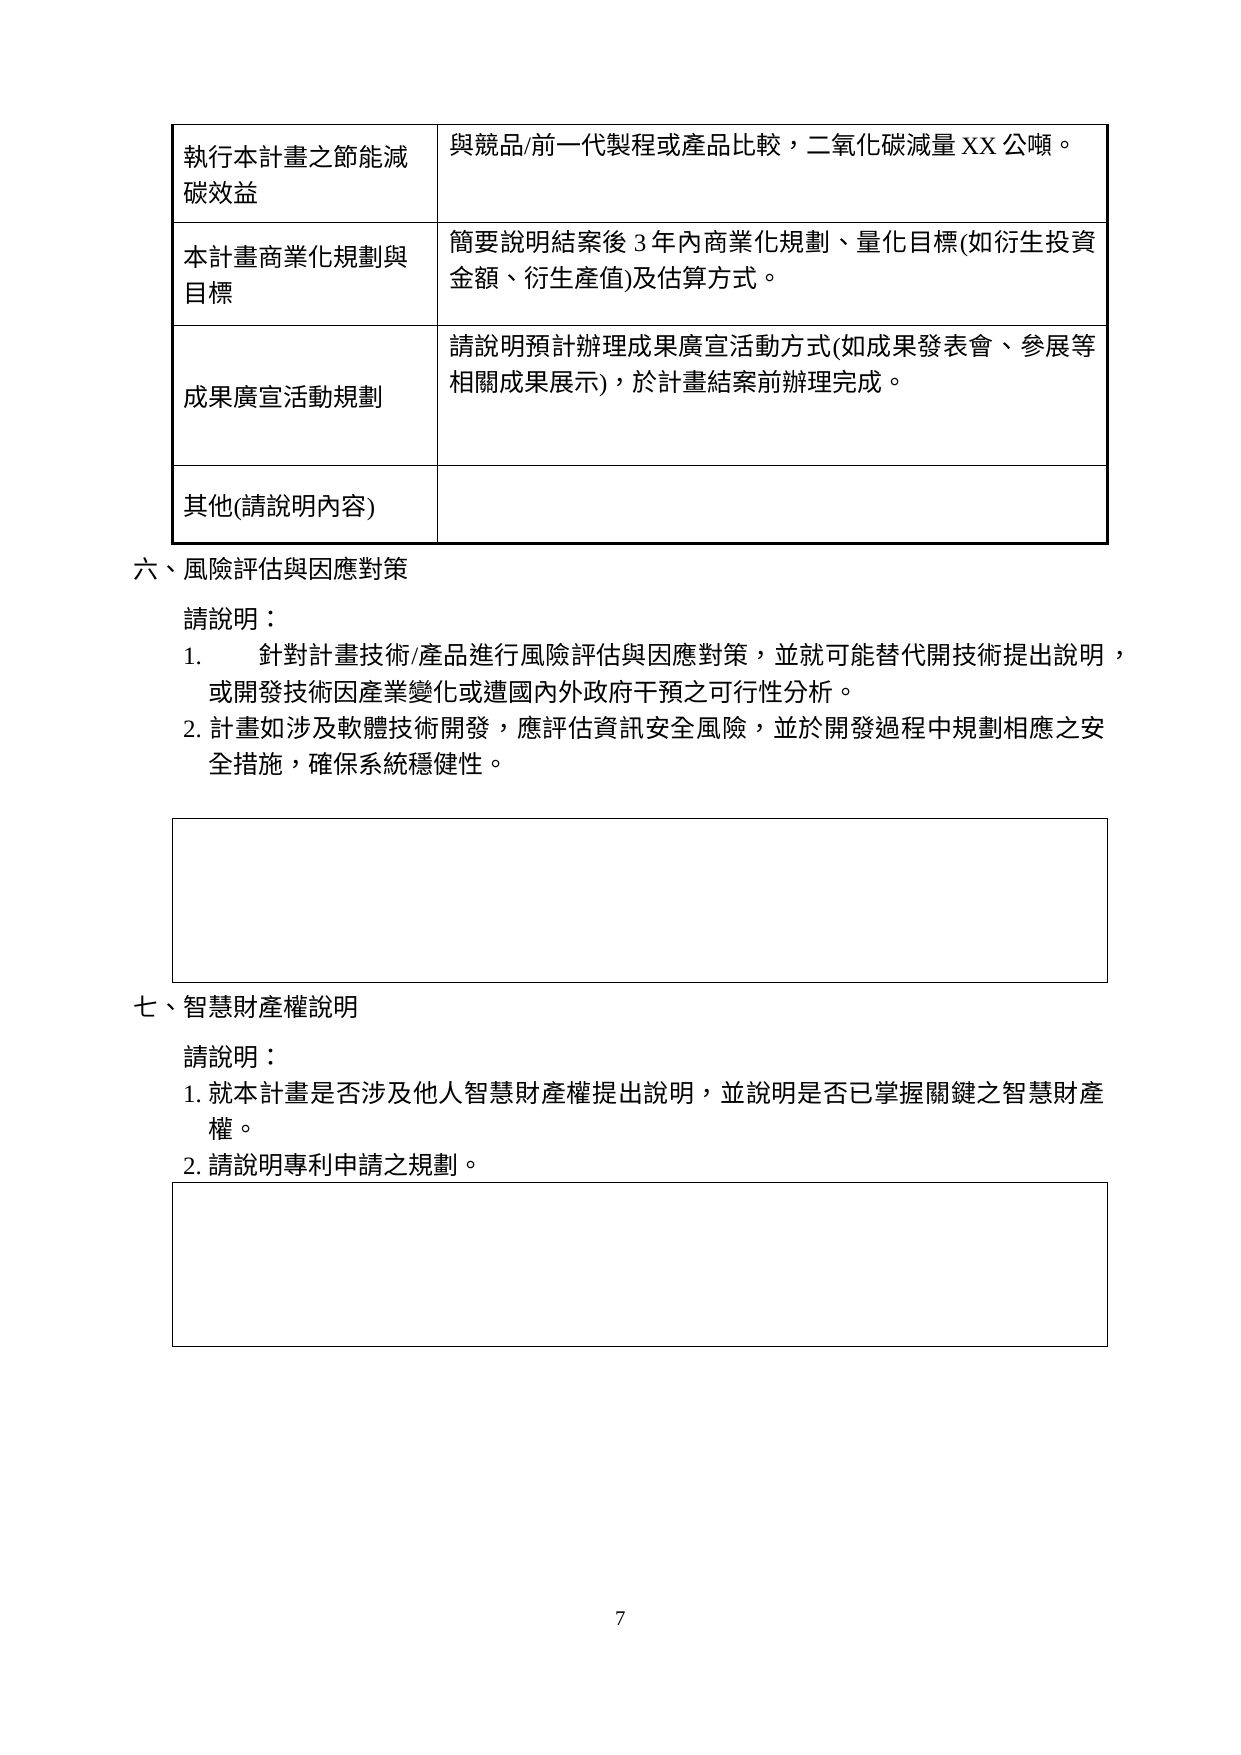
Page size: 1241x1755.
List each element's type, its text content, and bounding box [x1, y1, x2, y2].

text 2. 請說明專利申請之規劃。 [183, 1146, 1107, 1182]
subtitle 六、風險評估與因應對策 [133, 545, 1107, 587]
table_cell 簡要說明結案後3年內商業化規劃、量化目標(如衍生投資金額、衍生產值)及估算方式。 [438, 223, 1106, 325]
table_cell 請說明預計辦理成果廣宣活動方式(如成果發表會、參展等相關成果展示)，於計畫結案前辦理完成。 [438, 326, 1106, 465]
table_header [173, 819, 1107, 982]
text 1. 就本計畫是否涉及他人智慧財產權提出說明，並說明是否已掌握關鍵之智慧財產權。 [183, 1073, 1107, 1146]
table_cell 本計畫商業化規劃與目標 [174, 223, 437, 325]
table_cell 與競品/前一代製程或產品比較，二氧化碳減量XX公噸。 [438, 125, 1106, 222]
table_cell 成果廣宣活動規劃 [174, 326, 437, 465]
text 2. 計畫如涉及軟體技術開發，應評估資訊安全風險，並於開發過程中規劃相應之安全措施，確保系統穩健性。 [183, 708, 1107, 781]
text 1. 針對計畫技術/產品進行風險評估與因應對策，並就可能替代開技術提出說明，或開發技術因產業變化或遭國內外政府干預之可行性分析。 [183, 636, 1107, 708]
table_cell 執行本計畫之節能減碳效益 [174, 125, 437, 222]
subtitle 七、智慧財產權說明 [133, 983, 1107, 1024]
table_cell 其他(請說明內容) [174, 466, 437, 542]
text 請說明： [183, 599, 1107, 636]
text 請說明： [183, 1037, 1107, 1073]
table_cell [438, 466, 1106, 542]
table_header [173, 1183, 1107, 1346]
